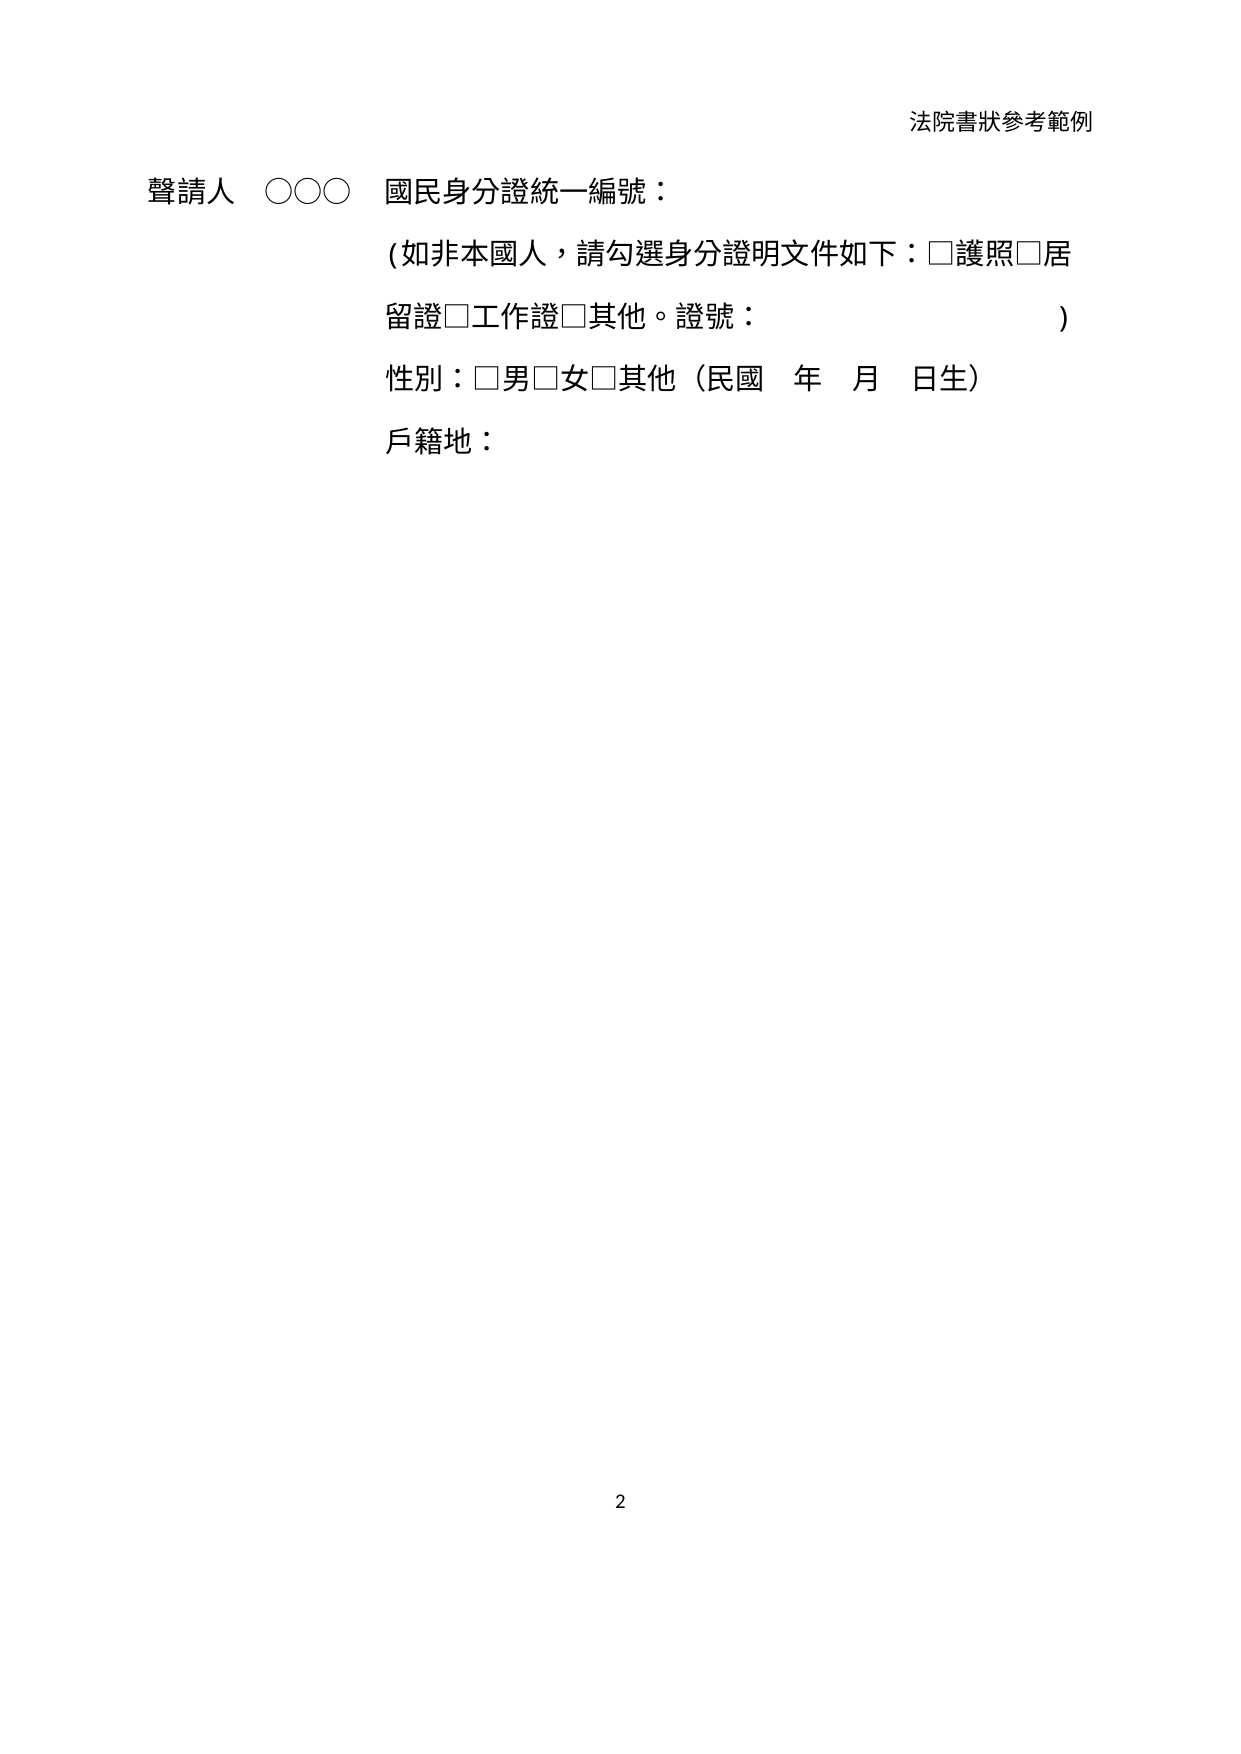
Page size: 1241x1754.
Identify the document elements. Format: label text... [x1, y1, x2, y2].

text 性別：□男□女□其他（民國 年 月 日生） [385, 335, 1092, 398]
text 戶籍地： [385, 398, 1092, 460]
text 聲請人 ○○○ 國民身分證統一編號： [148, 148, 1092, 210]
text (如非本國人，請勾選身分證明文件如下：□護照□居留證□工作證□其他。證號： ) [148, 210, 1092, 335]
